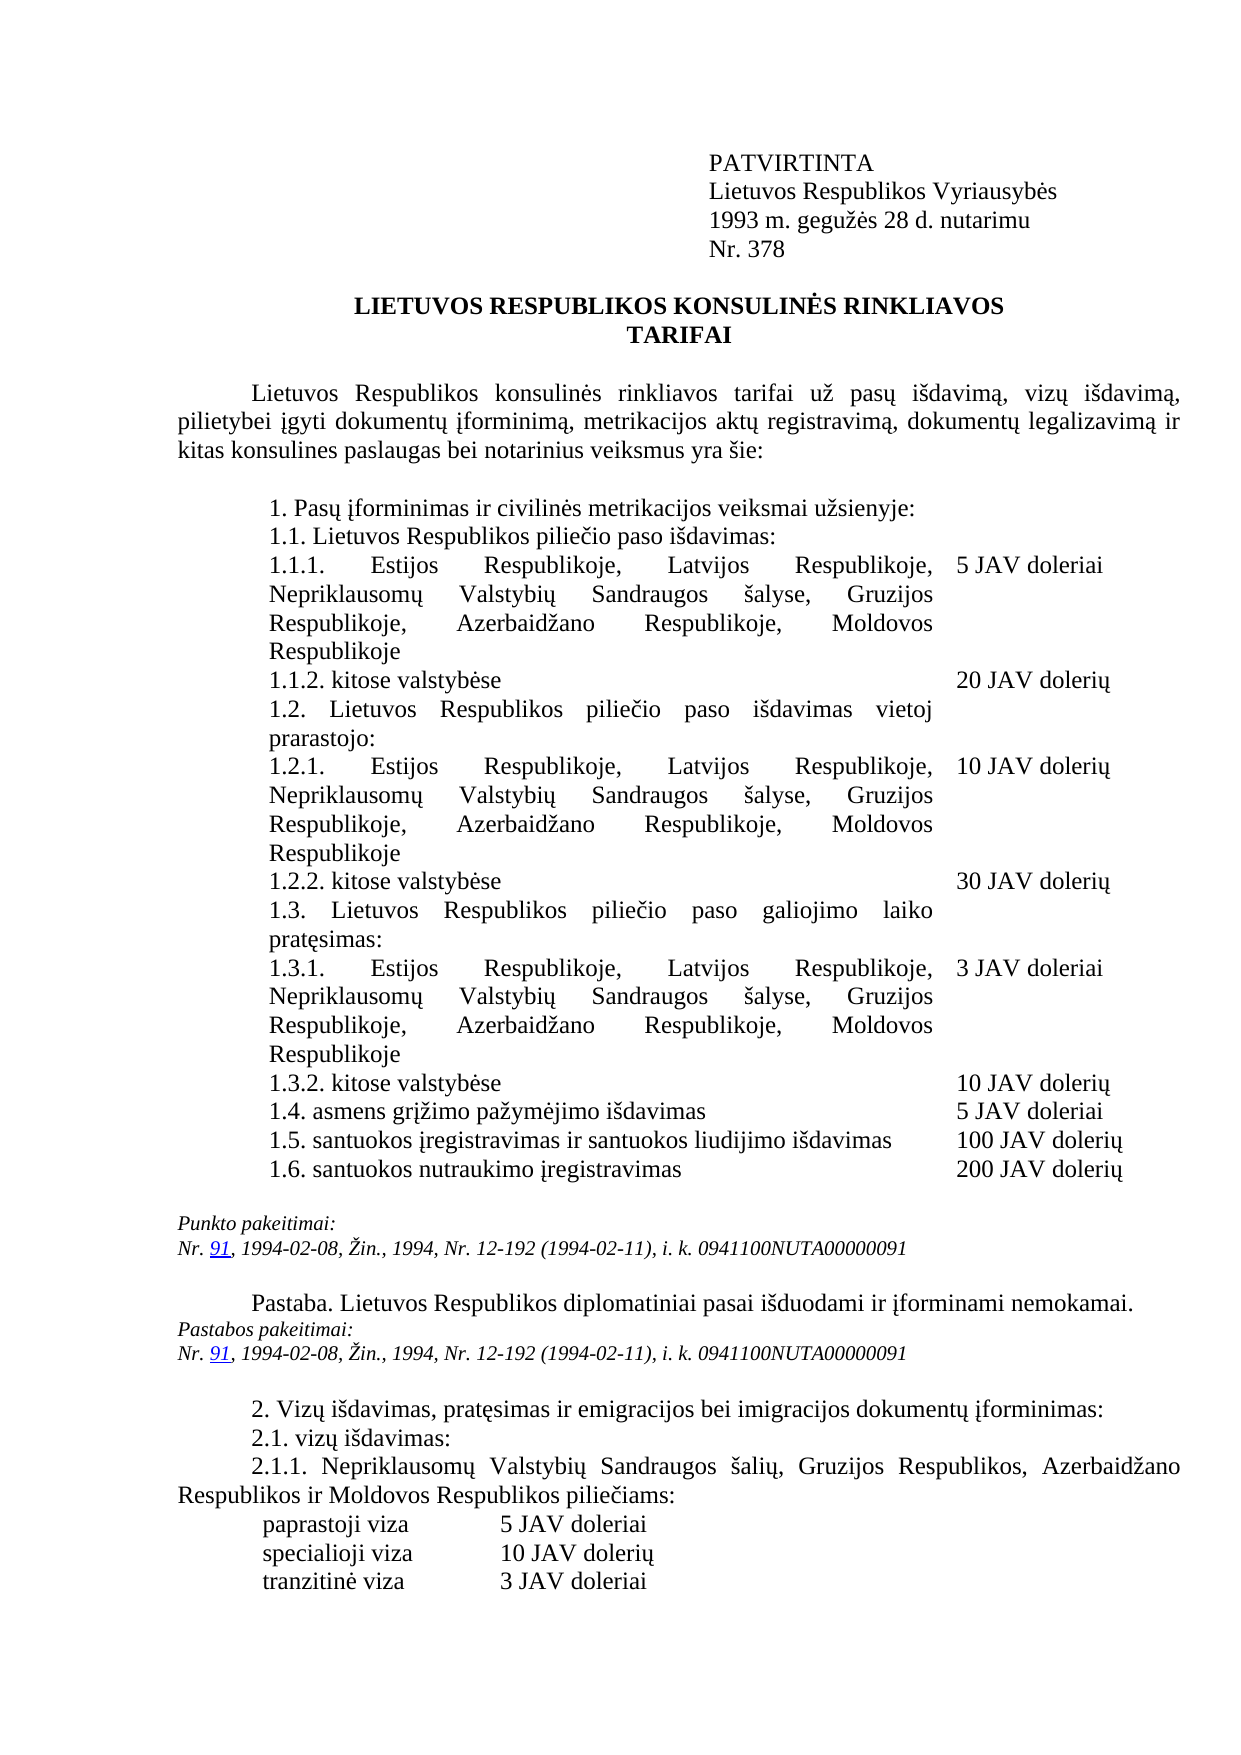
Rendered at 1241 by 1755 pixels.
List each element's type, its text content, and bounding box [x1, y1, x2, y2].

text tarifai [177, 320, 1181, 349]
table_cell [945, 521, 1181, 550]
table_cell tranzitinė viza [177, 1566, 488, 1595]
text 1993 m. gegužės 28 d. nutarimu [177, 205, 1181, 234]
table_cell 1.1. Lietuvos Respublikos piliečio paso išdavimas: [177, 521, 945, 550]
table_cell 30 JAV dolerių [945, 866, 1181, 895]
table_cell 10 JAV dolerių [945, 751, 1181, 866]
text Lietuvos Respublikos konsulinės rinkliavos [177, 291, 1181, 320]
text 2.1.1. Nepriklausomų Valstybių Sandraugos šalių, Gruzijos Respublikos, Azerbaidžano Respublikos ir Moldovos Respublikos piliečiams: [177, 1451, 1181, 1509]
table_cell 100 JAV dolerių [945, 1125, 1181, 1154]
table_cell 1.3.1. Estijos Respublikoje, Latvijos Respublikoje, Nepriklausomų Valstybių Sandraugos šalyse, Gruzijos Respublikoje, Azerbaidžano Respublikoje, Moldovos Respublikoje [177, 953, 945, 1068]
table_cell 20 JAV dolerių [945, 665, 1181, 694]
table_cell 1.4. asmens grįžimo pažymėjimo išdavimas [177, 1096, 945, 1125]
table_cell 1.1.2. kitose valstybėse [177, 665, 945, 694]
text Nr. 91, 1994-02-08, Žin., 1994, Nr. 12-192 (1994-02-11), i. k. 0941100NUTA00000091 [177, 1235, 1181, 1259]
text PATVIRTINTA [709, 148, 1181, 176]
text 2.1. vizų išdavimas: [177, 1423, 1181, 1451]
table_cell 3 JAV doleriai [945, 953, 1181, 1068]
text Lietuvos Respublikos konsulinės rinkliavos tarifai už pasų išdavimą, vizų išdavimą, pilietybei įgyti dokumentų įforminimą, metrikacijos aktų registravimą, dokumentų legalizavimą ir kitas konsulines paslaugas bei notarinius veiksmus yra šie: [177, 378, 1181, 464]
text Pastaba. Lietuvos Respublikos diplomatiniai pasai išduodami ir įforminami nemokamai. [177, 1288, 1181, 1317]
table_cell 1.2. Lietuvos Respublikos piliečio paso išdavimas vietoj prarastojo: [177, 694, 945, 751]
table_header paprastoji viza [177, 1509, 488, 1538]
table_cell 10 JAV dolerių [489, 1538, 1181, 1566]
text Nr. 91, 1994-02-08, Žin., 1994, Nr. 12-192 (1994-02-11), i. k. 0941100NUTA00000091 [177, 1341, 1181, 1365]
table_cell 1.1.1. Estijos Respublikoje, Latvijos Respublikoje, Nepriklausomų Valstybių Sandraugos šalyse, Gruzijos Respublikoje, Azerbaidžano Respublikoje, Moldovos Respublikoje [177, 550, 945, 665]
table_header 5 JAV doleriai [489, 1509, 1181, 1538]
table_cell 1.3. Lietuvos Respublikos piliečio paso galiojimo laiko pratęsimas: [177, 895, 945, 953]
table_cell 3 JAV doleriai [489, 1566, 1181, 1595]
text Punkto pakeitimai: [177, 1211, 1181, 1235]
table_cell 1.2.2. kitose valstybėse [177, 866, 945, 895]
table_cell [945, 895, 1181, 953]
table_cell [945, 694, 1181, 751]
table_cell 1.3.2. kitose valstybėse [177, 1068, 945, 1096]
text 2. Vizų išdavimas, pratęsimas ir emigracijos bei imigracijos dokumentų įforminimas: [177, 1394, 1181, 1423]
table_cell 1.5. santuokos įregistravimas ir santuokos liudijimo išdavimas [177, 1125, 945, 1154]
text Nr. 378 [177, 234, 1181, 263]
table_cell 5 JAV doleriai [945, 550, 1181, 665]
table_cell 200 JAV dolerių [945, 1154, 1181, 1183]
table_cell 1.2.1. Estijos Respublikoje, Latvijos Respublikoje, Nepriklausomų Valstybių Sandraugos šalyse, Gruzijos Respublikoje, Azerbaidžano Respublikoje, Moldovos Respublikoje [177, 751, 945, 866]
table_cell 1.6. santuokos nutraukimo įregistravimas [177, 1154, 945, 1183]
table_cell specialioji viza [177, 1538, 488, 1566]
text Lietuvos Respublikos Vyriausybės [177, 176, 1181, 205]
table_header 1. Pasų įforminimas ir civilinės metrikacijos veiksmai užsienyje: [177, 493, 945, 521]
table_header [945, 493, 1181, 521]
text Pastabos pakeitimai: [177, 1317, 1181, 1341]
table_cell 10 JAV dolerių [945, 1068, 1181, 1096]
table_cell 5 JAV doleriai [945, 1096, 1181, 1125]
